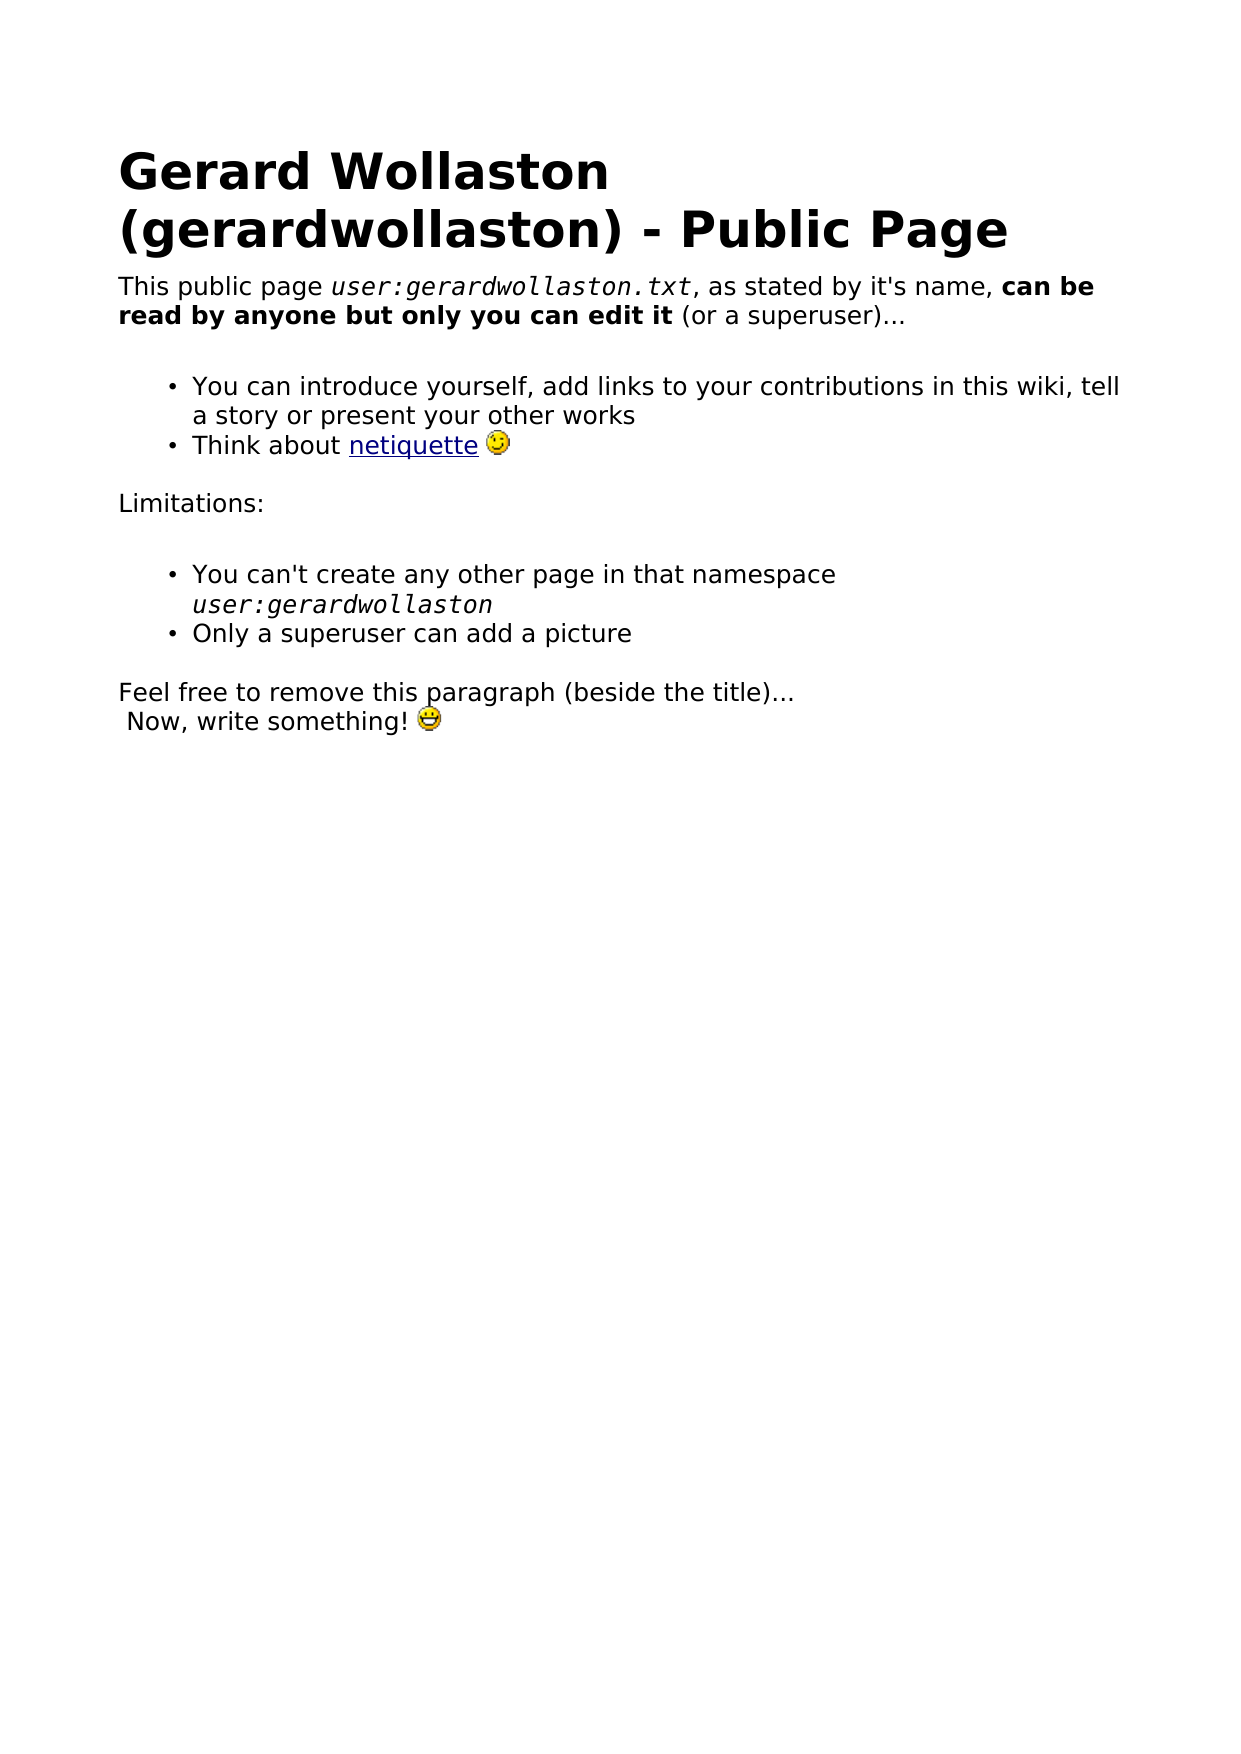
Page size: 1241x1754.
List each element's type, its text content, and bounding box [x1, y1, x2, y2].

picture [486, 430, 510, 455]
text This public page user:gerardwollaston.txt, as stated by it's name, can be read by anyone but only you can edit it (or a superuser)... [118, 272, 1122, 330]
text Limitations: [118, 489, 1122, 519]
subtitle Gerard Wollaston (gerardwollaston) - Public Page [118, 143, 1122, 259]
text Feel free to remove this paragraph (beside the title)... Now, write something! [118, 678, 1122, 736]
list You can introduce yourself, add links to your contributions in this wiki, tell a story or present your other works [177, 372, 1122, 431]
picture [417, 706, 442, 731]
list Think about netiquette [177, 431, 1122, 460]
list You can't create any other page in that namespace user:gerardwollaston [177, 561, 1122, 619]
list Only a superuser can add a picture [177, 619, 1122, 648]
